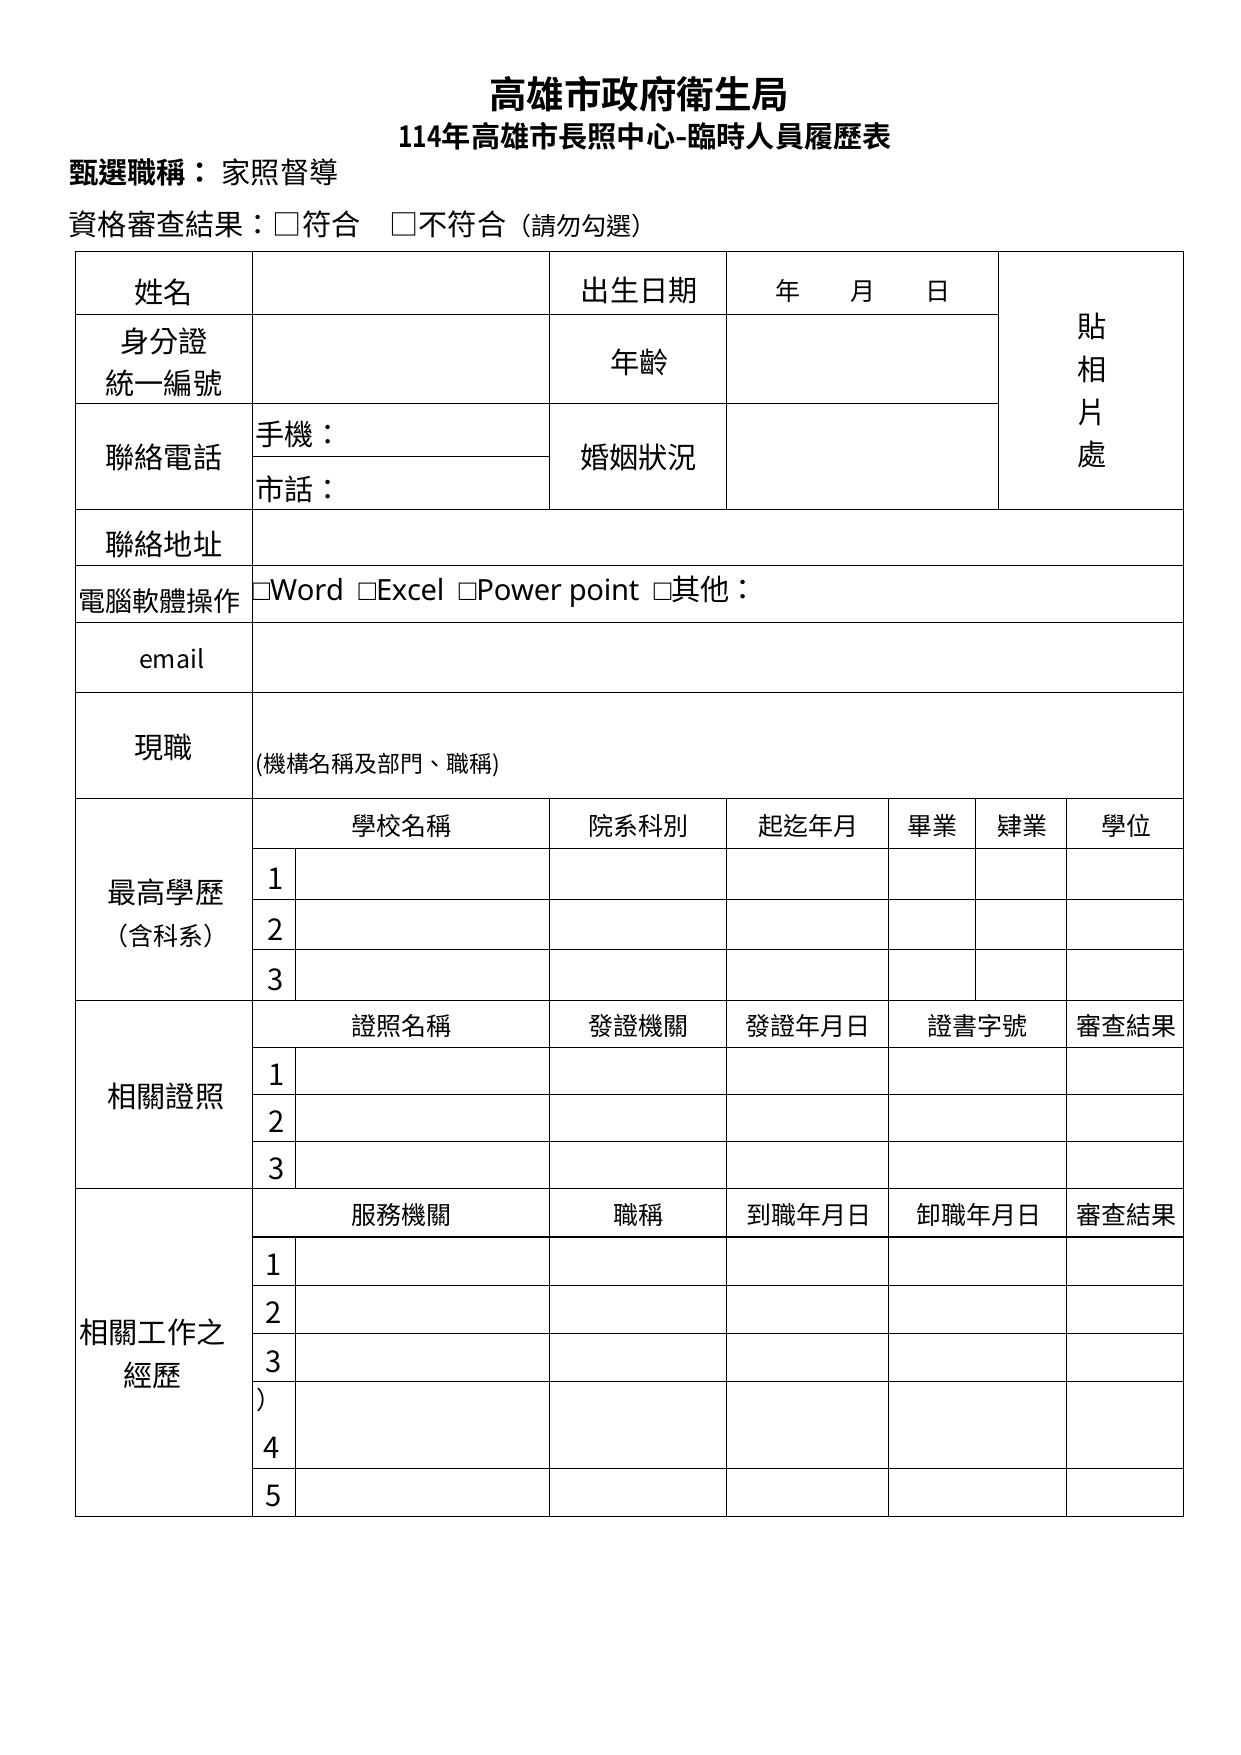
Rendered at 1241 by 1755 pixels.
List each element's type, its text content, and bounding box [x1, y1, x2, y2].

table_cell 肄業 [976, 799, 1066, 848]
table_cell [253, 510, 1183, 565]
table_cell [1067, 1048, 1183, 1094]
table_cell 1 [253, 849, 295, 899]
table_cell 學校名稱 [253, 799, 549, 848]
table_cell [550, 1382, 726, 1467]
table_cell [727, 315, 998, 403]
table_cell [1067, 1334, 1183, 1381]
table_cell 相關工作之經歷 [76, 1189, 252, 1516]
table_cell [550, 950, 726, 999]
text 114年高雄市長照中心-臨時人員履歷表 [68, 121, 1117, 154]
table_cell [550, 1048, 726, 1094]
table_cell 相關證照 [76, 1001, 252, 1188]
table_cell [1067, 1142, 1183, 1188]
table_cell [1067, 950, 1183, 999]
text 高雄市政府衛生局 [487, 67, 791, 119]
table_cell email [76, 623, 252, 692]
table_cell [727, 1334, 888, 1381]
table_cell [976, 900, 1066, 949]
table_cell [1067, 849, 1183, 899]
table_cell 1 [253, 1048, 295, 1094]
table_cell 3 [253, 950, 295, 999]
table_cell 審查結果 [1067, 1189, 1183, 1236]
table_cell [889, 1095, 1066, 1141]
table_cell [296, 1334, 549, 1381]
table_cell 審查結果 [1067, 1001, 1183, 1047]
table_cell [296, 1238, 549, 1284]
table_cell 身分證統一編號 [76, 315, 252, 403]
table_cell [550, 900, 726, 949]
table_cell 服務機關 [253, 1189, 549, 1236]
table_cell [889, 1238, 1066, 1284]
table_cell 發證機關 [550, 1001, 726, 1047]
table_cell [550, 849, 726, 899]
table_cell 發證年月日 [727, 1001, 888, 1047]
table_cell 2 [253, 900, 295, 949]
table_cell 婚姻狀況 [550, 404, 726, 508]
table_cell [889, 849, 975, 899]
table_cell 3 [253, 1142, 295, 1188]
table_cell 到職年月日 [727, 1189, 888, 1236]
text 甄選職稱： 家照督導 [68, 157, 990, 191]
table_cell [727, 1095, 888, 1141]
table_cell 年齡 [550, 315, 726, 403]
table_cell [727, 1469, 888, 1516]
table_cell [727, 1142, 888, 1188]
table_cell 5 [253, 1469, 295, 1516]
table_cell 市話： [253, 457, 549, 508]
table_cell 3 [253, 1334, 295, 1381]
table_cell [889, 1334, 1066, 1381]
table_cell [1067, 1469, 1183, 1516]
table_cell [296, 1469, 549, 1516]
table_header 年 月 日 [727, 252, 998, 314]
table_cell [550, 1095, 726, 1141]
table_cell [1067, 900, 1183, 949]
table_cell [889, 1382, 1066, 1467]
table_cell [550, 1334, 726, 1381]
table_cell 1 [253, 1238, 295, 1284]
table_cell [727, 849, 888, 899]
table_cell ） 4 [253, 1382, 295, 1467]
table_cell [296, 1095, 549, 1141]
table_cell [550, 1286, 726, 1333]
table_cell [727, 1382, 888, 1467]
table_cell 起迄年月 [727, 799, 888, 848]
table_cell 現職 [76, 693, 252, 798]
table_header 出生日期 [550, 252, 726, 314]
table_cell 聯絡地址 [76, 510, 252, 565]
table_cell 2 [253, 1286, 295, 1333]
table_cell [253, 623, 1183, 692]
table_cell [889, 950, 975, 999]
table_cell 聯絡電話 [76, 404, 252, 508]
text 資格審查結果：□符合 □不符合（請勿勾選） [68, 202, 1205, 244]
table_cell 卸職年月日 [889, 1189, 1066, 1236]
table_cell [889, 1142, 1066, 1188]
table_cell [976, 849, 1066, 899]
table_cell [550, 1469, 726, 1516]
table_cell 2 [253, 1095, 295, 1141]
table_cell 手機： [253, 404, 549, 456]
table_cell [296, 1286, 549, 1333]
table_cell 院系科別 [550, 799, 726, 848]
table_cell [889, 900, 975, 949]
table_cell 畢業 [889, 799, 975, 848]
table_cell [550, 1142, 726, 1188]
table_cell [727, 1238, 888, 1284]
table_cell [296, 849, 549, 899]
table_cell (機構名稱及部門、職稱) [253, 693, 1183, 798]
table_cell [253, 315, 549, 403]
table_cell [296, 950, 549, 999]
table_cell [1067, 1238, 1183, 1284]
table_cell [550, 1238, 726, 1284]
table_cell [727, 900, 888, 949]
table_header [253, 252, 549, 314]
table_cell □Word □Excel □Power point □其他： [253, 566, 1183, 622]
table_cell [889, 1469, 1066, 1516]
table_header 貼相片處 [999, 252, 1183, 508]
table_cell 證照名稱 [253, 1001, 549, 1047]
table_cell [889, 1286, 1066, 1333]
table_cell [889, 1048, 1066, 1094]
table_cell 學位 [1067, 799, 1183, 848]
table_cell 證書字號 [889, 1001, 1066, 1047]
table_cell [727, 1048, 888, 1094]
table_header 姓名 [76, 252, 252, 314]
table_cell [1067, 1286, 1183, 1333]
table_cell [296, 1382, 549, 1467]
table_cell [727, 950, 888, 999]
table_cell [976, 950, 1066, 999]
table_cell 職稱 [550, 1189, 726, 1236]
table_cell [296, 1048, 549, 1094]
table_cell [1067, 1382, 1183, 1467]
table_cell [727, 1286, 888, 1333]
table_cell 電腦軟體操作 [76, 566, 252, 622]
table_cell [727, 404, 998, 508]
table_cell [1067, 1095, 1183, 1141]
table_cell [296, 1142, 549, 1188]
table_cell 最高學歷 （含科系） [76, 799, 252, 999]
table_cell [296, 900, 549, 949]
